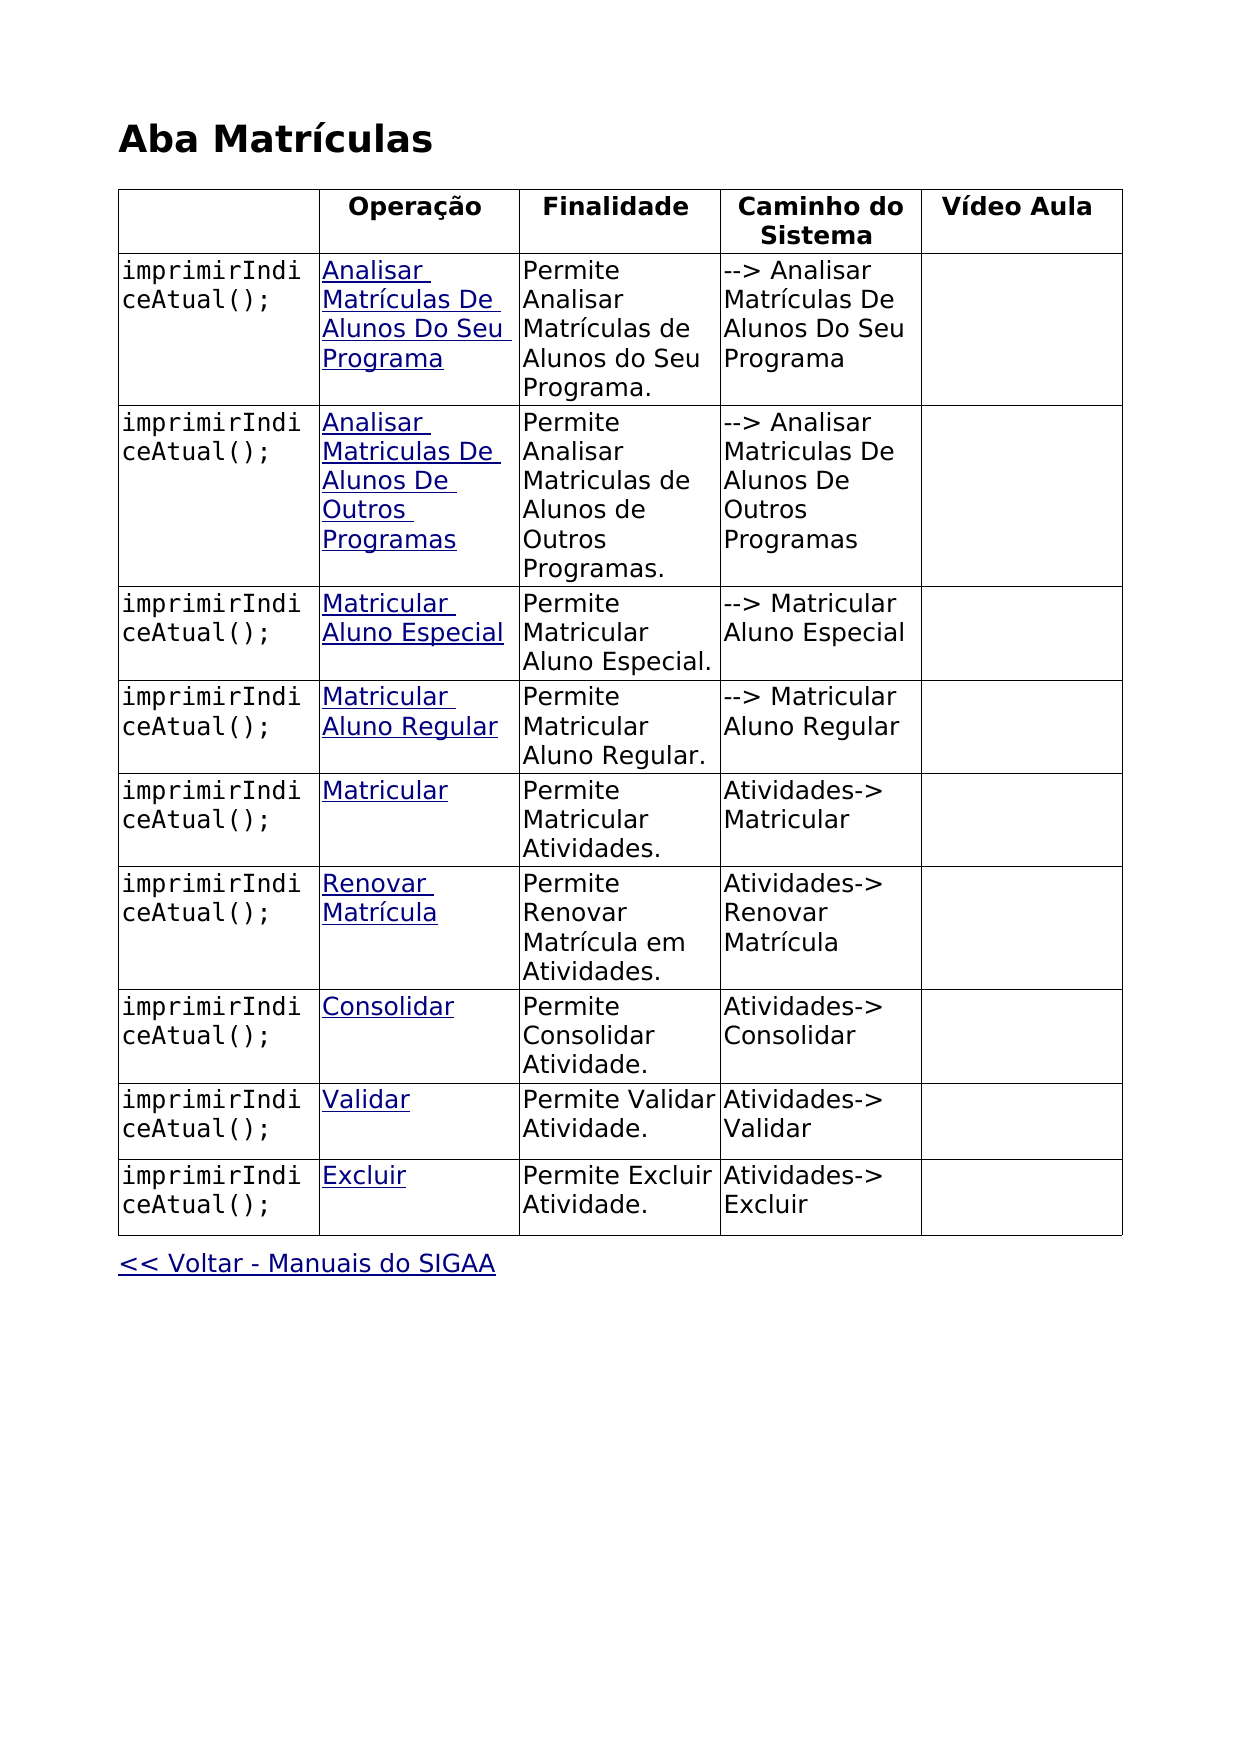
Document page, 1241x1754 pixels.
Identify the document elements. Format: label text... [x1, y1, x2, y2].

table_cell --> Analisar Matriculas De Alunos De Outros Programas [721, 406, 921, 586]
table_cell Analisar Matriculas De Alunos De Outros Programas [320, 406, 519, 586]
table_cell imprimirIndiceAtual(); [119, 1084, 319, 1158]
table_cell Permite Renovar Matrícula em Atividades. [520, 867, 720, 989]
table_cell --> Analisar Matrículas De Alunos Do Seu Programa [721, 254, 921, 405]
table_cell Excluir [320, 1160, 519, 1234]
table_cell imprimirIndiceAtual(); [119, 681, 319, 773]
table_header Finalidade [520, 190, 720, 253]
table_cell imprimirIndiceAtual(); [119, 254, 319, 405]
table_cell [922, 1160, 1122, 1234]
table_cell [922, 1084, 1122, 1158]
table_cell Analisar Matrículas De Alunos Do Seu Programa [320, 254, 519, 405]
table_cell Permite Consolidar Atividade. [520, 990, 720, 1082]
table_cell Permite Matricular Aluno Regular. [520, 681, 720, 773]
table_cell Matricular Aluno Especial [320, 587, 519, 679]
table_cell Permite Excluir Atividade. [520, 1160, 720, 1234]
table_cell Atividades-> Matricular [721, 774, 921, 866]
table_header Caminho do Sistema [721, 190, 921, 253]
table_cell [922, 990, 1122, 1082]
table_cell Atividades-> Consolidar [721, 990, 921, 1082]
table_cell [922, 867, 1122, 989]
table_cell [922, 406, 1122, 586]
table_cell imprimirIndiceAtual(); [119, 1160, 319, 1234]
table_cell Permite Matricular Atividades. [520, 774, 720, 866]
table_cell --> Matricular Aluno Regular [721, 681, 921, 773]
table_cell Validar [320, 1084, 519, 1158]
table_cell Atividades-> Validar [721, 1084, 921, 1158]
text << Voltar - Manuais do SIGAA [118, 1249, 1122, 1278]
table_header Operação [320, 190, 519, 253]
table_cell imprimirIndiceAtual(); [119, 867, 319, 989]
table_cell Atividades-> Renovar Matrícula [721, 867, 921, 989]
table_cell imprimirIndiceAtual(); [119, 587, 319, 679]
table_cell [922, 774, 1122, 866]
table_cell Matricular Aluno Regular [320, 681, 519, 773]
table_cell Atividades-> Excluir [721, 1160, 921, 1234]
table_cell Permite Validar Atividade. [520, 1084, 720, 1158]
table_cell Permite Analisar Matriculas de Alunos de Outros Programas. [520, 406, 720, 586]
table_cell imprimirIndiceAtual(); [119, 774, 319, 866]
table_cell imprimirIndiceAtual(); [119, 406, 319, 586]
table_cell Consolidar [320, 990, 519, 1082]
table_cell Matricular [320, 774, 519, 866]
table_cell [922, 254, 1122, 405]
table_cell [922, 681, 1122, 773]
table_cell Permite Analisar Matrículas de Alunos do Seu Programa. [520, 254, 720, 405]
table_header Vídeo Aula [922, 190, 1122, 253]
table_header [119, 190, 319, 253]
table_cell Renovar Matrícula [320, 867, 519, 989]
table_cell imprimirIndiceAtual(); [119, 990, 319, 1082]
table_cell [922, 587, 1122, 679]
table_cell Permite Matricular Aluno Especial. [520, 587, 720, 679]
subtitle Aba Matrículas [118, 118, 1122, 162]
table_cell --> Matricular Aluno Especial [721, 587, 921, 679]
